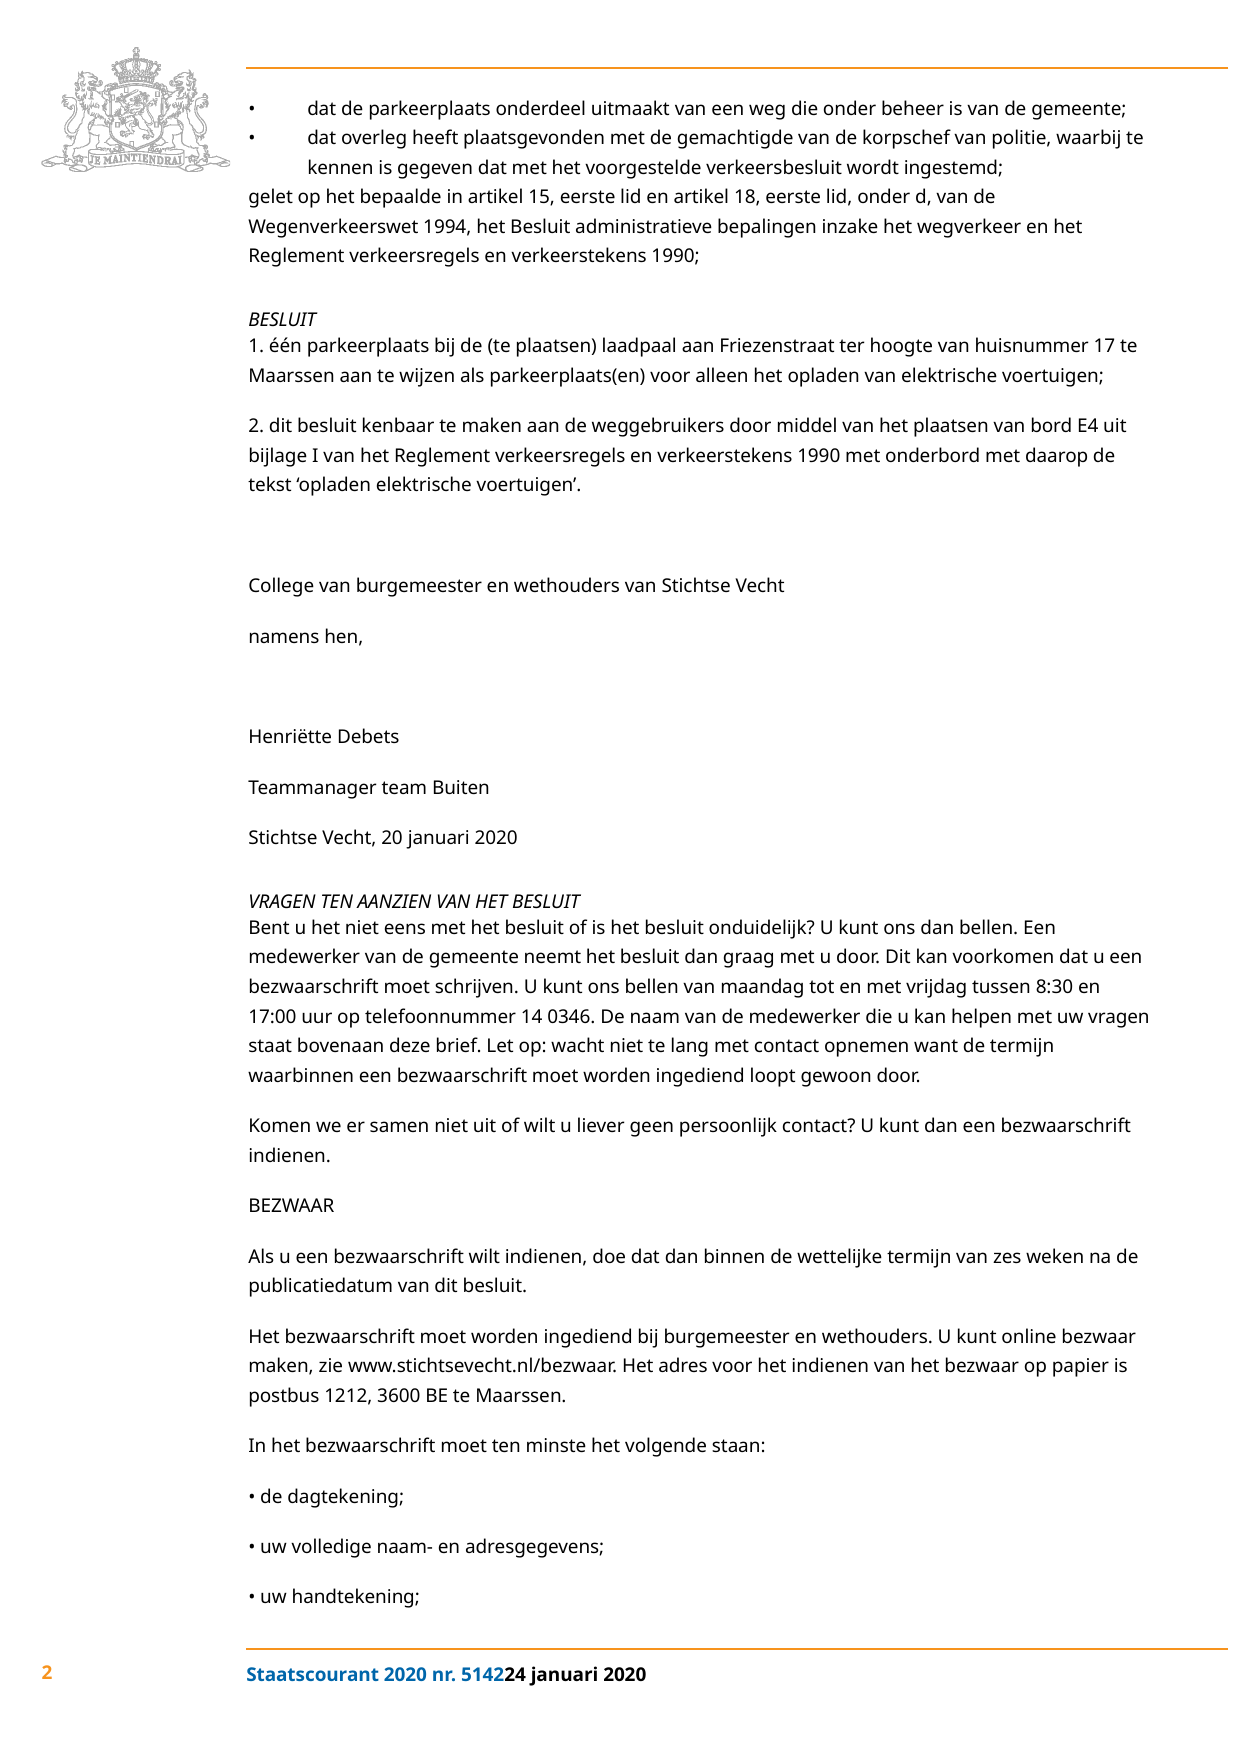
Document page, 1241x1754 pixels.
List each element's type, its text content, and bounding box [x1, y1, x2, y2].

text Bent u het niet eens met het besluit of is het besluit onduidelijk? U kunt ons dan bellen. Een medewerker van de gemeente neemt het besluit dan graag met u door. Dit kan voorkomen dat u een bezwaarschrift moet schrijven. U kunt ons bellen van maandag tot en met vrijdag tussen 8:30 en 17:00 uur op telefoonnummer 14 0346. De naam van de medewerker die u kan helpen met uw vragen staat bovenaan deze brief. Let op: wacht niet te lang met contact opnemen want de termijn waarbinnen een bezwaarschrift moet worden ingediend loopt gewoon door. [248, 914, 1152, 1088]
text Stichtse Vecht, 20 januari 2020 [248, 824, 1152, 850]
text BESLUIT [248, 307, 1152, 332]
text Komen we er samen niet uit of wilt u liever geen persoonlijk contact? U kunt dan een bezwaarschrift indienen. [248, 1112, 1152, 1168]
text Als u een bezwaarschrift wilt indienen, doe dat dan binnen de wettelijke termijn van zes weken na de publicatiedatum van dit besluit. [248, 1243, 1152, 1298]
text gelet op het bepaalde in artikel 15, eerste lid en artikel 18, eerste lid, onder d, van de Wegenverkeerswet 1994, het Besluit administratieve bepalingen inzake het wegverkeer en het Reglement verkeersregels en verkeerstekens 1990; [248, 183, 1152, 268]
text Henriëtte Debets [248, 724, 1152, 749]
text Teammanager team Buiten [248, 774, 1152, 800]
list dat overleg heeft plaatsgevonden met de gemachtigde van de korpschef van politie, waarbij te kennen is gegeven dat met het voorgestelde verkeersbesluit wordt ingestemd; [248, 124, 1152, 180]
text • uw handtekening; [248, 1584, 1152, 1609]
picture [41, 47, 231, 172]
text 2. dit besluit kenbaar te maken aan de weggebruikers door middel van het plaatsen van bord E4 uit bijlage I van het Reglement verkeersregels en verkeerstekens 1990 met onderbord met daarop de tekst ‘opladen elektrische voertuigen’. [248, 412, 1152, 497]
text 1. één parkeerplaats bij de (te plaatsen) laadpaal aan Friezenstraat ter hoogte van huisnummer 17 te Maarssen aan te wijzen als parkeerplaats(en) voor alleen het opladen van elektrische voertuigen; [248, 332, 1152, 388]
text College van burgemeester en wethouders van Stichtse Vecht [248, 572, 1152, 598]
list dat de parkeerplaats onderdeel uitmaakt van een weg die onder beheer is van de gemeente; [248, 95, 1152, 121]
text In het bezwaarschrift moet ten minste het volgende staan: [248, 1432, 1152, 1458]
text • uw volledige naam- en adresgegevens; [248, 1533, 1152, 1559]
text BEZWAAR [248, 1192, 1152, 1218]
text Het bezwaarschrift moet worden ingediend bij burgemeester en wethouders. U kunt online bezwaar maken, zie www.stichtsevecht.nl/bezwaar. Het adres voor het indienen van het bezwaar op papier is postbus 1212, 3600 BE te Maarssen. [248, 1323, 1152, 1408]
text VRAGEN TEN AANZIEN VAN HET BESLUIT [248, 888, 1152, 914]
text • de dagtekening; [248, 1483, 1152, 1509]
text namens hen, [248, 623, 1152, 648]
